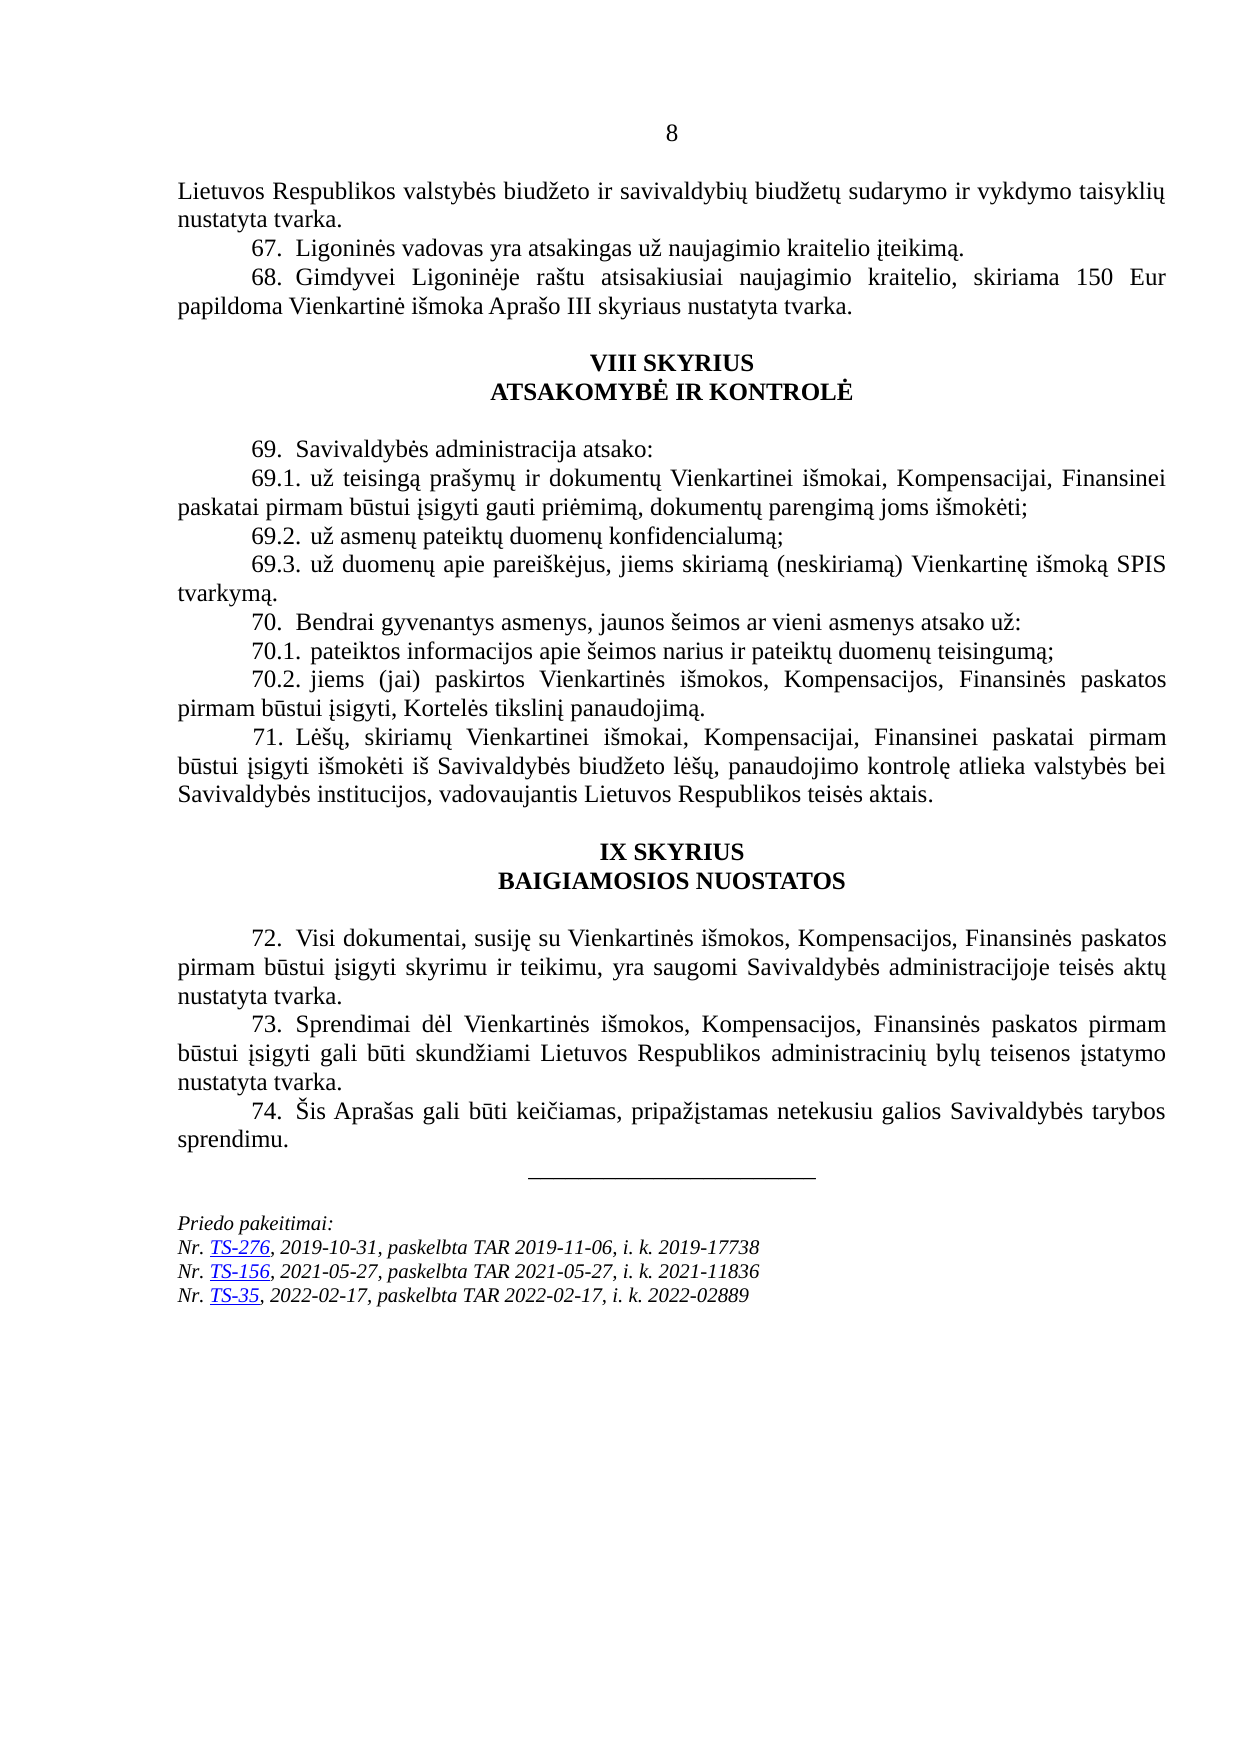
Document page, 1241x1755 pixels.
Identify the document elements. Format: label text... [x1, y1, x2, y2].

text ATSAKOMYBĖ IR KONTROLĖ [177, 377, 1167, 406]
text BAIGIAMOSIOS NUOSTATOS [177, 866, 1167, 894]
text 69.2. už asmenų pateiktų duomenų konfidencialumą; [177, 521, 1167, 549]
text 72. Visi dokumentai, susiję su Vienkartinės išmokos, Kompensacijos, Finansinės paskatos pirmam būstui įsigyti skyrimu ir teikimu, yra saugomi Savivaldybės administracijoje teisės aktų nustatyta tvarka. [177, 923, 1167, 1009]
text 70. Bendrai gyvenantys asmenys, jaunos šeimos ar vieni asmenys atsako už: [177, 607, 1167, 636]
text Nr. TS-156, 2021-05-27, paskelbta TAR 2021-05-27, i. k. 2021-11836 [177, 1259, 1167, 1283]
text 69.3. už duomenų apie pareiškėjus, jiems skiriamą (neskiriamą) Vienkartinę išmoką SPIS tvarkymą. [177, 549, 1167, 607]
text Nr. TS-35, 2022-02-17, paskelbta TAR 2022-02-17, i. k. 2022-02889 [177, 1283, 1167, 1307]
text Priedo pakeitimai: [177, 1211, 1167, 1235]
text Nr. TS-276, 2019-10-31, paskelbta TAR 2019-11-06, i. k. 2019-17738 [177, 1235, 1167, 1259]
text _______________________ [177, 1153, 1167, 1182]
text 70.2. jiems (jai) paskirtos Vienkartinės išmokos, Kompensacijos, Finansinės paskatos pirmam būstui įsigyti, Kortelės tikslinį panaudojimą. [177, 664, 1167, 722]
text VIII SKYRIUS [177, 348, 1167, 377]
text 70.1. pateiktos informacijos apie šeimos narius ir pateiktų duomenų teisingumą; [177, 636, 1167, 664]
text 69.1. už teisingą prašymų ir dokumentų Vienkartinei išmokai, Kompensacijai, Finansinei paskatai pirmam būstui įsigyti gauti priėmimą, dokumentų parengimą joms išmokėti; [177, 463, 1167, 521]
text 69. Savivaldybės administracija atsako: [177, 434, 1167, 463]
text 73. Sprendimai dėl Vienkartinės išmokos, Kompensacijos, Finansinės paskatos pirmam būstui įsigyti gali būti skundžiami Lietuvos Respublikos administracinių bylų teisenos įstatymo nustatyta tvarka. [177, 1009, 1167, 1096]
text 67. Ligoninės vadovas yra atsakingas už naujagimio kraitelio įteikimą. [177, 233, 1167, 262]
text IX SKYRIUS [177, 837, 1167, 866]
text 71. Lėšų, skiriamų Vienkartinei išmokai, Kompensacijai, Finansinei paskatai pirmam būstui įsigyti išmokėti iš Savivaldybės biudžeto lėšų, panaudojimo kontrolę atlieka valstybės bei Savivaldybės institucijos, vadovaujantis Lietuvos Respublikos teisės aktais. [177, 722, 1167, 808]
text 74. Šis Aprašas gali būti keičiamas, pripažįstamas netekusiu galios Savivaldybės tarybos sprendimu. [177, 1096, 1167, 1153]
text 68. Gimdyvei Ligoninėje raštu atsisakiusiai naujagimio kraitelio, skiriama 150 Eur papildoma Vienkartinė išmoka Aprašo III skyriaus nustatyta tvarka. [177, 262, 1167, 319]
text Lietuvos Respublikos valstybės biudžeto ir savivaldybių biudžetų sudarymo ir vykdymo taisyklių nustatyta tvarka. [177, 176, 1167, 233]
